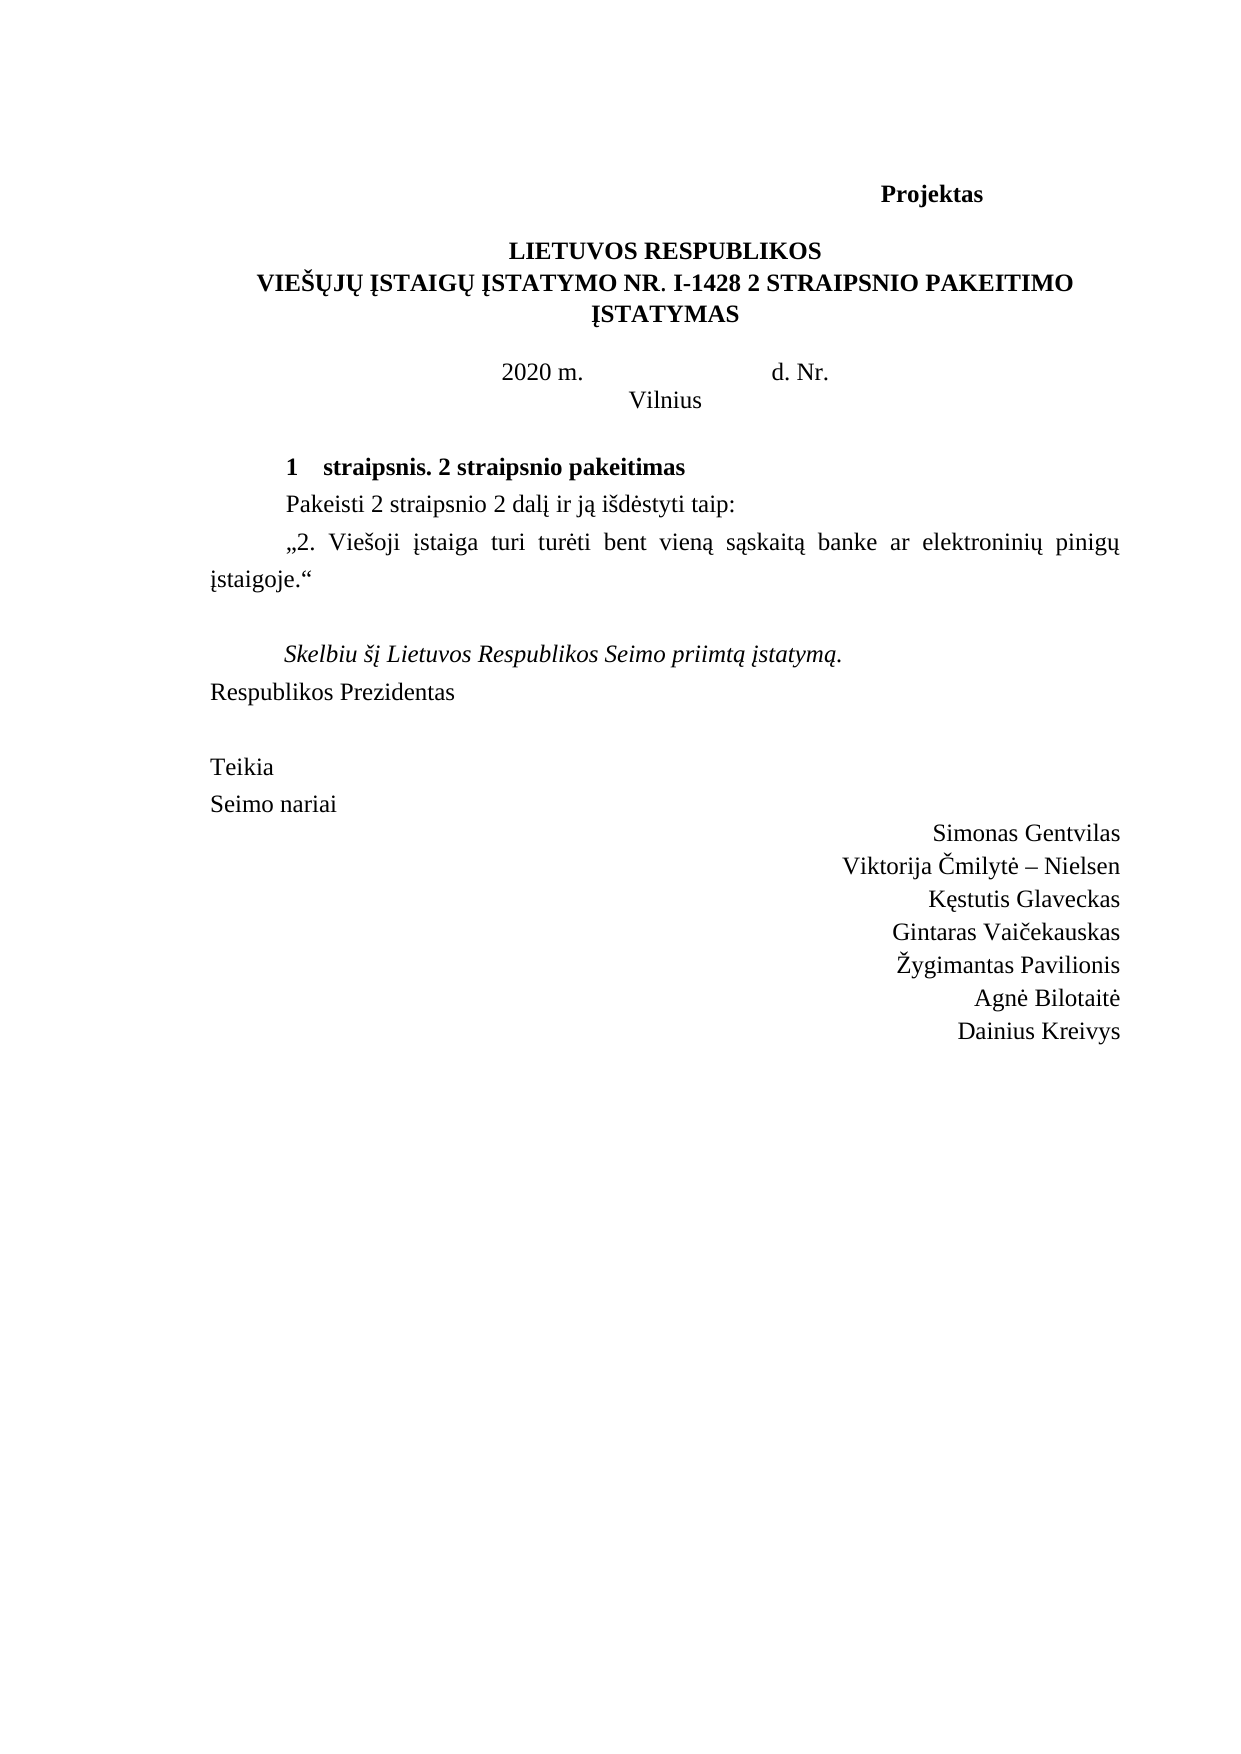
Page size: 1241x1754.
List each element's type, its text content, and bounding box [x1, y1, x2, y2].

text Skelbiu šį Lietuvos Respublikos Seimo priimtą įstatymą. [210, 630, 1120, 668]
text Vilnius [210, 385, 1120, 414]
text Dainius Kreivys [210, 1016, 1120, 1045]
text Seimo nariai [210, 780, 1120, 818]
text Projektas [750, 179, 1120, 207]
text Respublikos Prezidentas [210, 668, 1120, 705]
text viešųjų įstaigų įstatymo NR. I-1428 2 straipsnIO Pakeitimo įstatymas [210, 265, 1120, 328]
text Viktorija Čmilytė – Nielsen [210, 851, 1120, 879]
text 1 straipsnis. 2 straipsnio pakeitimas [286, 443, 1120, 480]
text Gintaras Vaičekauskas [210, 917, 1120, 946]
text 2020 m. d. Nr. [210, 357, 1120, 385]
text Pakeisti 2 straipsnio 2 dalį ir ją išdėstyti taip: [286, 480, 1120, 518]
text Teikia [210, 743, 1120, 780]
text „2. Viešoji įstaiga turi turėti bent vieną sąskaitą banke ar elektroninių pinigų įstaigoje.“ [210, 518, 1120, 593]
text Agnė Bilotaitė [210, 983, 1120, 1012]
text Kęstutis Glaveckas [210, 884, 1120, 913]
text Simonas Gentvilas [210, 818, 1120, 847]
text Lietuvos Respublikos [210, 236, 1120, 265]
text Žygimantas Pavilionis [210, 950, 1120, 979]
